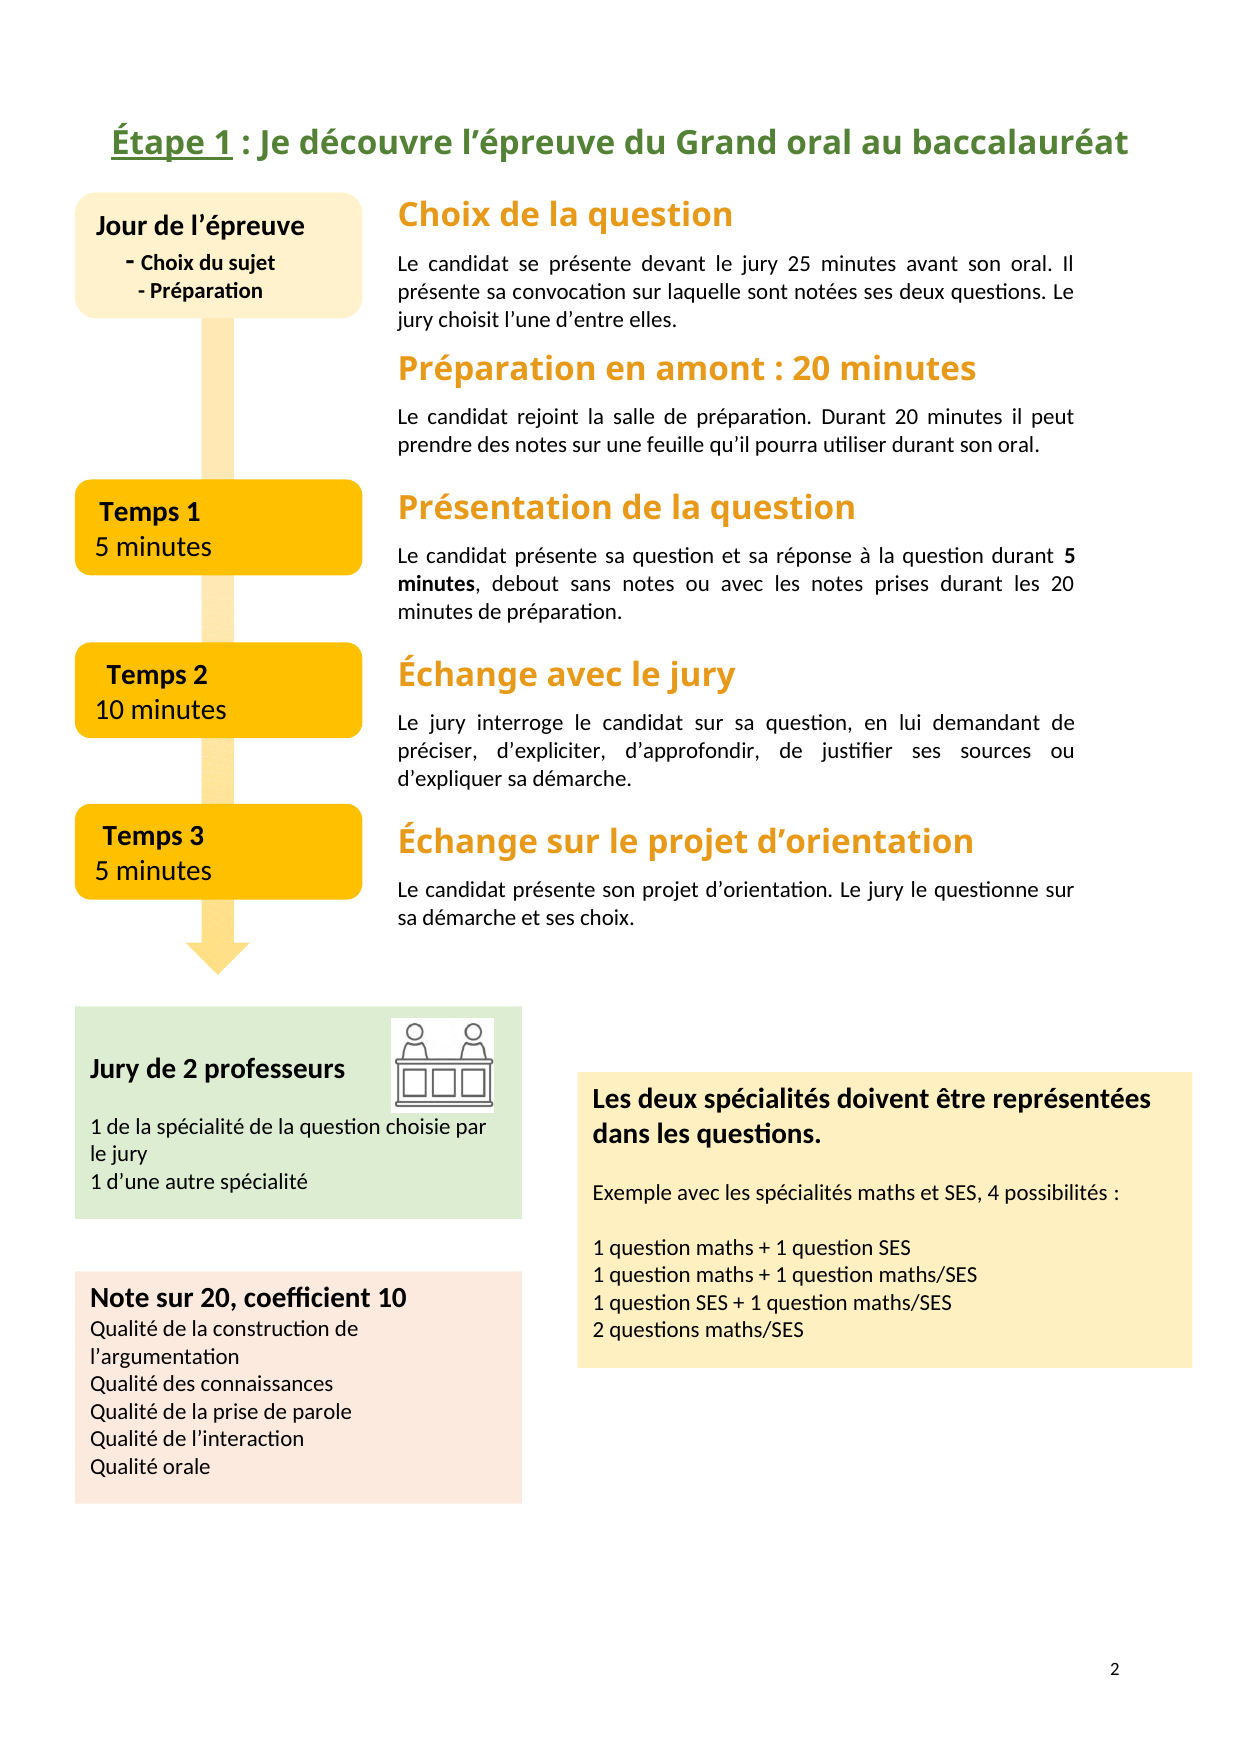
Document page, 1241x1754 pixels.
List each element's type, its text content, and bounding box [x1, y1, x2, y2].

subtitle Choix de la question [397, 191, 1076, 237]
subtitle Échange sur le projet d’orientation [397, 817, 1076, 863]
text Le candidat rejoint la salle de préparation. Durant 20 minutes il peut prendre des notes sur une feuille qu’il pourra utiliser durant son oral. [397, 402, 1076, 458]
text Le candidat présente sa question et sa réponse à la question durant 5 minutes, debout sans notes ou avec les notes prises durant les 20 minutes de préparation. [397, 541, 1076, 625]
subtitle Échange avec le jury [397, 650, 1076, 696]
subtitle Préparation en amont : 20 minutes [397, 344, 1076, 390]
text Le jury interroge le candidat sur sa question, en lui demandant de préciser, d’expliciter, d’approfondir, de justifier ses sources ou d’expliquer sa démarche. [397, 708, 1076, 792]
text Le candidat présente son projet d’orientation. Le jury le questionne sur sa démarche et ses choix. [397, 875, 1076, 931]
text Le candidat se présente devant le jury 25 minutes avant son oral. Il présente sa convocation sur laquelle sont notées ses deux questions. Le jury choisit l’une d’entre elles. [397, 249, 1076, 333]
text Étape 1 : Je découvre l’épreuve du Grand oral au baccalauréat [75, 119, 1165, 164]
subtitle Présentation de la question [397, 483, 1076, 529]
